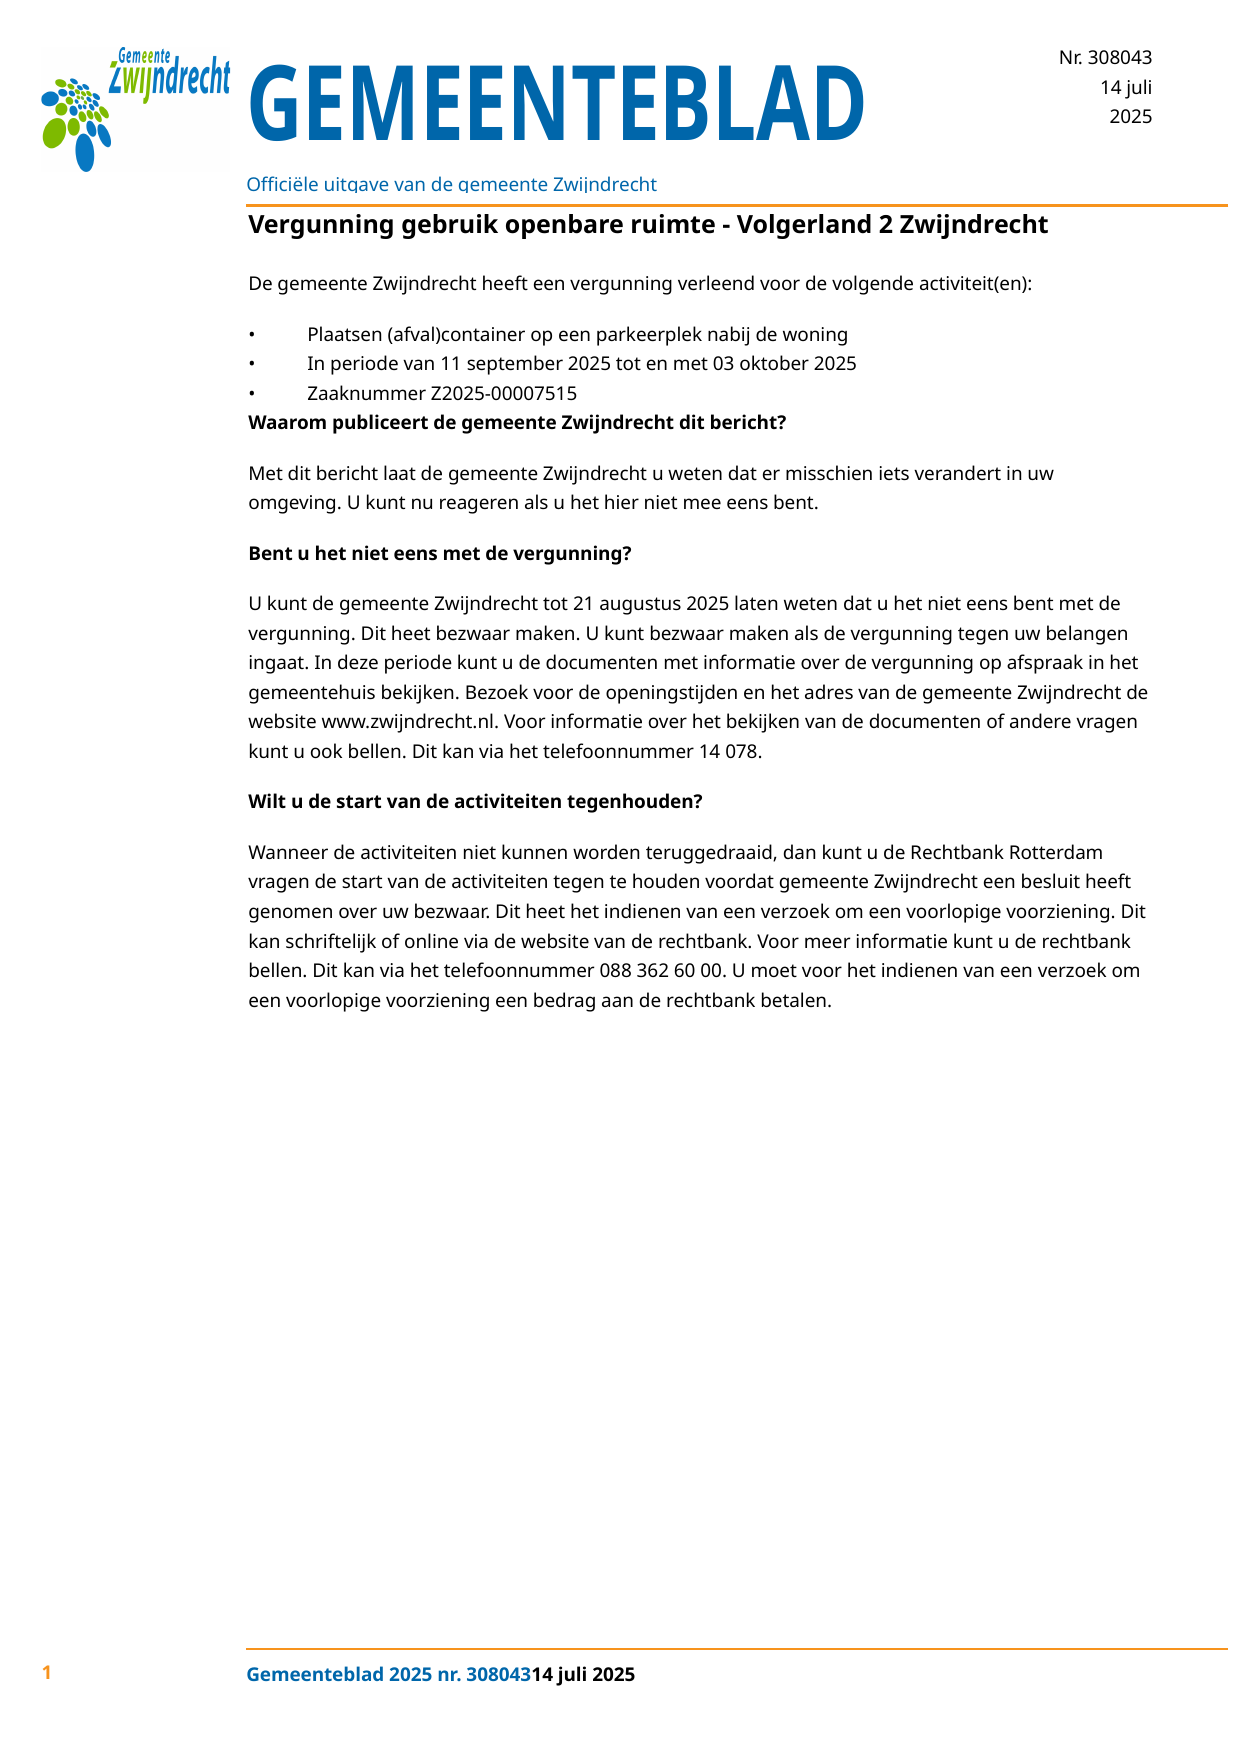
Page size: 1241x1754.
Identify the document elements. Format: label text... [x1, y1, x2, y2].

text Bent u het niet eens met de vergunning? [248, 540, 1152, 566]
list In periode van 11 september 2025 tot en met 03 oktober 2025 [248, 350, 1152, 376]
text Wilt u de start van de activiteiten tegenhouden? [248, 789, 1152, 814]
text Vergunning gebruik openbare ruimte - Volgerland 2 Zwijndrecht [248, 207, 1152, 241]
text Wanneer de activiteiten niet kunnen worden teruggedraaid, dan kunt u de Rechtbank Rotterdam vragen de start van de activiteiten tegen te houden voordat gemeente Zwijndrecht een besluit heeft genomen over uw bezwaar. Dit heet het indienen van een verzoek om een voorlopige voorziening. Dit kan schriftelijk of online via de website van de rechtbank. Voor meer informatie kunt u de rechtbank bellen. Dit kan via het telefoonnummer 088 362 60 00. U moet voor het indienen van een verzoek om een voorlopige voorziening een bedrag aan de rechtbank betalen. [248, 839, 1152, 1013]
text Met dit bericht laat de gemeente Zwijndrecht u weten dat er misschien iets verandert in uw omgeving. U kunt nu reageren als u het hier niet mee eens bent. [248, 460, 1152, 515]
list Plaatsen (afval)container op een parkeerplek nabij de woning [248, 321, 1152, 346]
text Waarom publiceert de gemeente Zwijndrecht dit bericht? [248, 409, 1152, 435]
list Zaaknummer Z2025-00007515 [248, 380, 1152, 406]
text U kunt de gemeente Zwijndrecht tot 21 augustus 2025 laten weten dat u het niet eens bent met de vergunning. Dit heet bezwaar maken. U kunt bezwaar maken als de vergunning tegen uw belangen ingaat. In deze periode kunt u de documenten met informatie over de vergunning op afspraak in het gemeentehuis bekijken. Bezoek voor de openingstijden en het adres van de gemeente Zwijndrecht de website www.zwijndrecht.nl. Voor informatie over het bekijken van de documenten of andere vragen kunt u ook bellen. Dit kan via het telefoonnummer 14 078. [248, 590, 1152, 764]
text De gemeente Zwijndrecht heeft een vergunning verleend voor de volgende activiteit(en): [248, 270, 1152, 296]
picture [41, 47, 231, 172]
